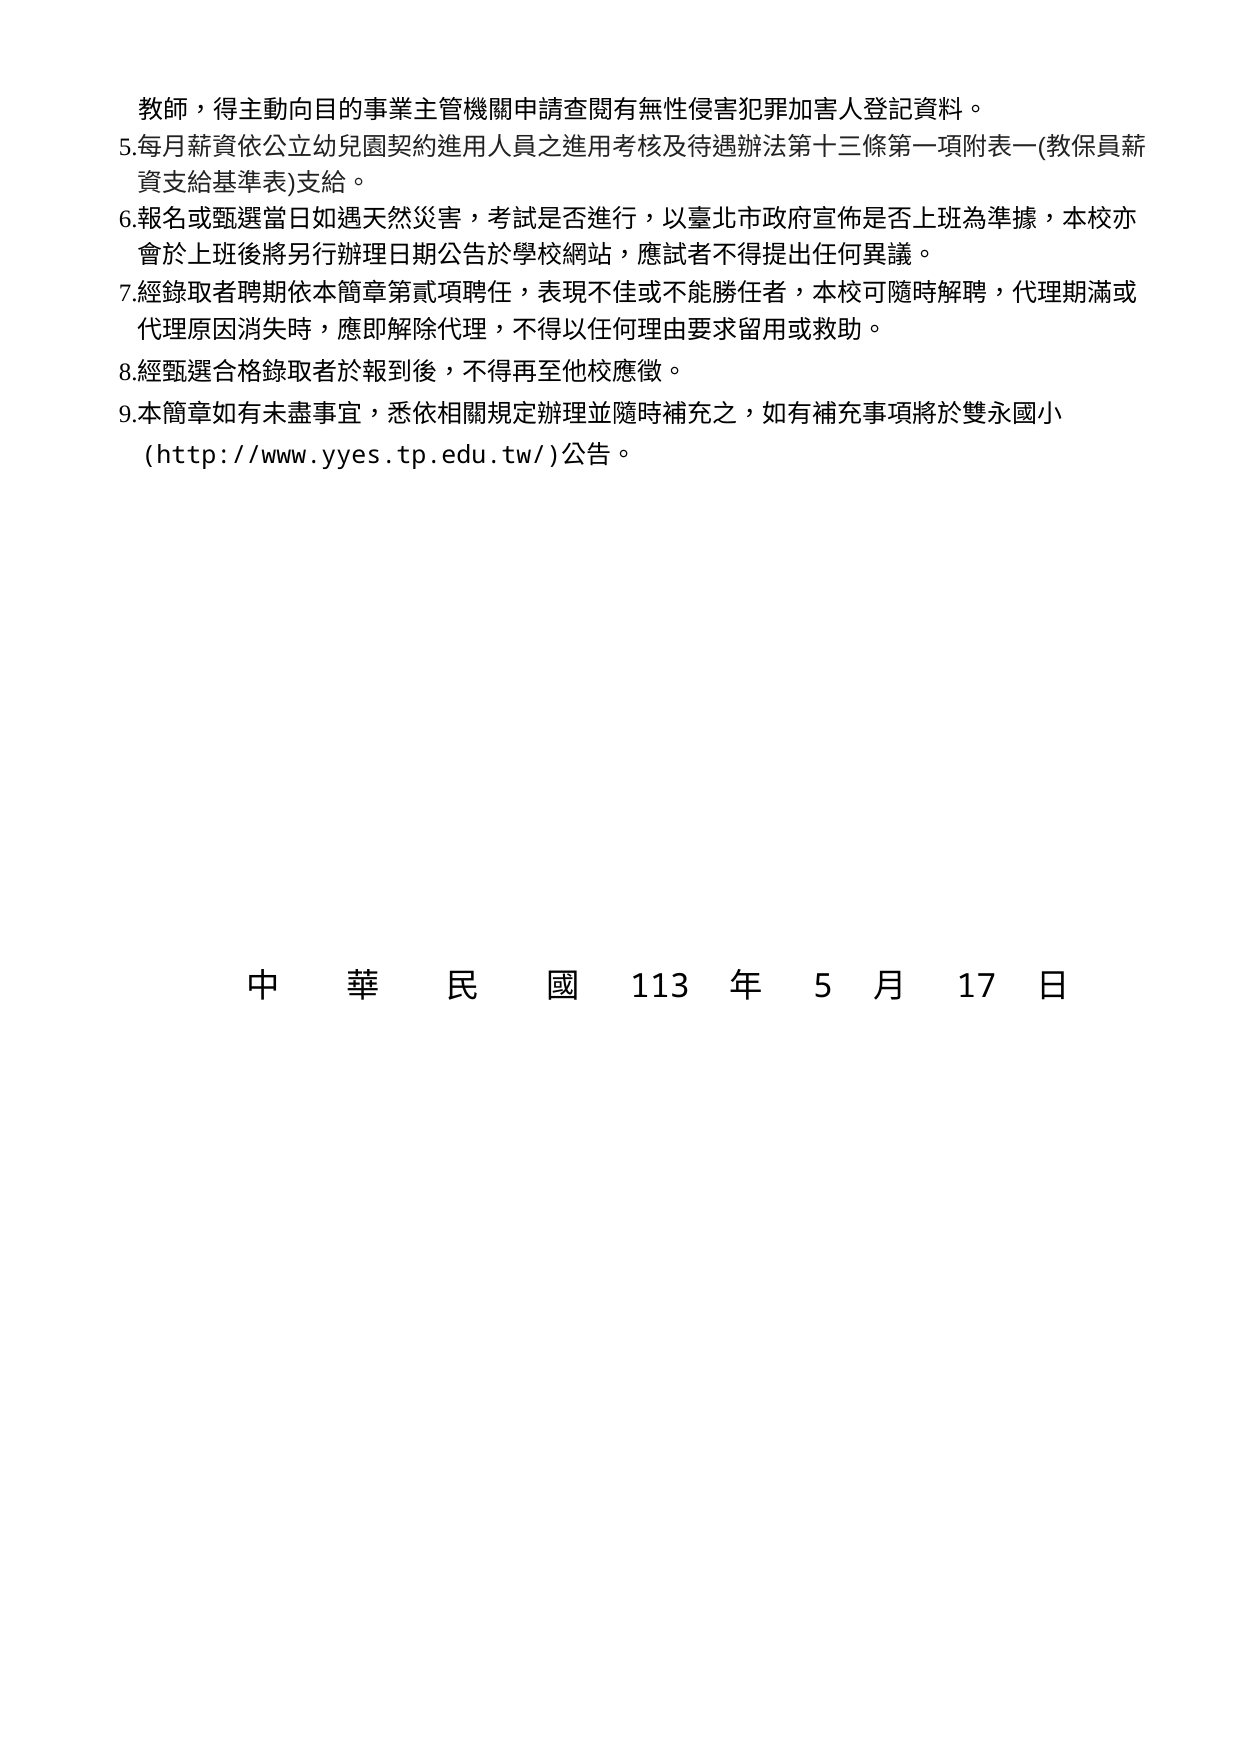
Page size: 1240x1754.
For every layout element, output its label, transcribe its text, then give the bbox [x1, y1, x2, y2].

text 6.報名或甄選當日如遇天然災害，考試是否進行，以臺北市政府宣佈是否上班為準據，本校亦 [81, 199, 1160, 235]
text 教師，得主動向目的事業主管機關申請查閱有無性侵害犯罪加害人登記資料。 [82, 89, 1160, 126]
text 中 華 民 國 113 年 5 月 17 日 [156, 971, 1160, 1004]
text 5.每月薪資依公立幼兒園契約進用人員之進用考核及待遇辦法第十三條第一項附表一(教保員薪 [81, 126, 1160, 162]
text 會於上班後將另行辦理日期公告於學校網站，應試者不得提出任何異議。 [81, 235, 1160, 271]
text 9.本簡章如有未盡事宜，悉依相關規定辦理並隨時補充之，如有補充事項將於雙永國小 [81, 388, 1160, 429]
text 8.經甄選合格錄取者於報到後，不得再至他校應徵。 [81, 346, 1160, 388]
text 資支給基準表)支給。 [81, 162, 1160, 199]
text 7.經錄取者聘期依本簡章第貳項聘任，表現不佳或不能勝任者，本校可隨時解聘，代理期滿或 [81, 271, 1160, 309]
text (http://www.yyes.tp.edu.tw/)公告。 [81, 429, 1160, 471]
text 代理原因消失時，應即解除代理，不得以任何理由要求留用或救助。 [81, 309, 1160, 346]
